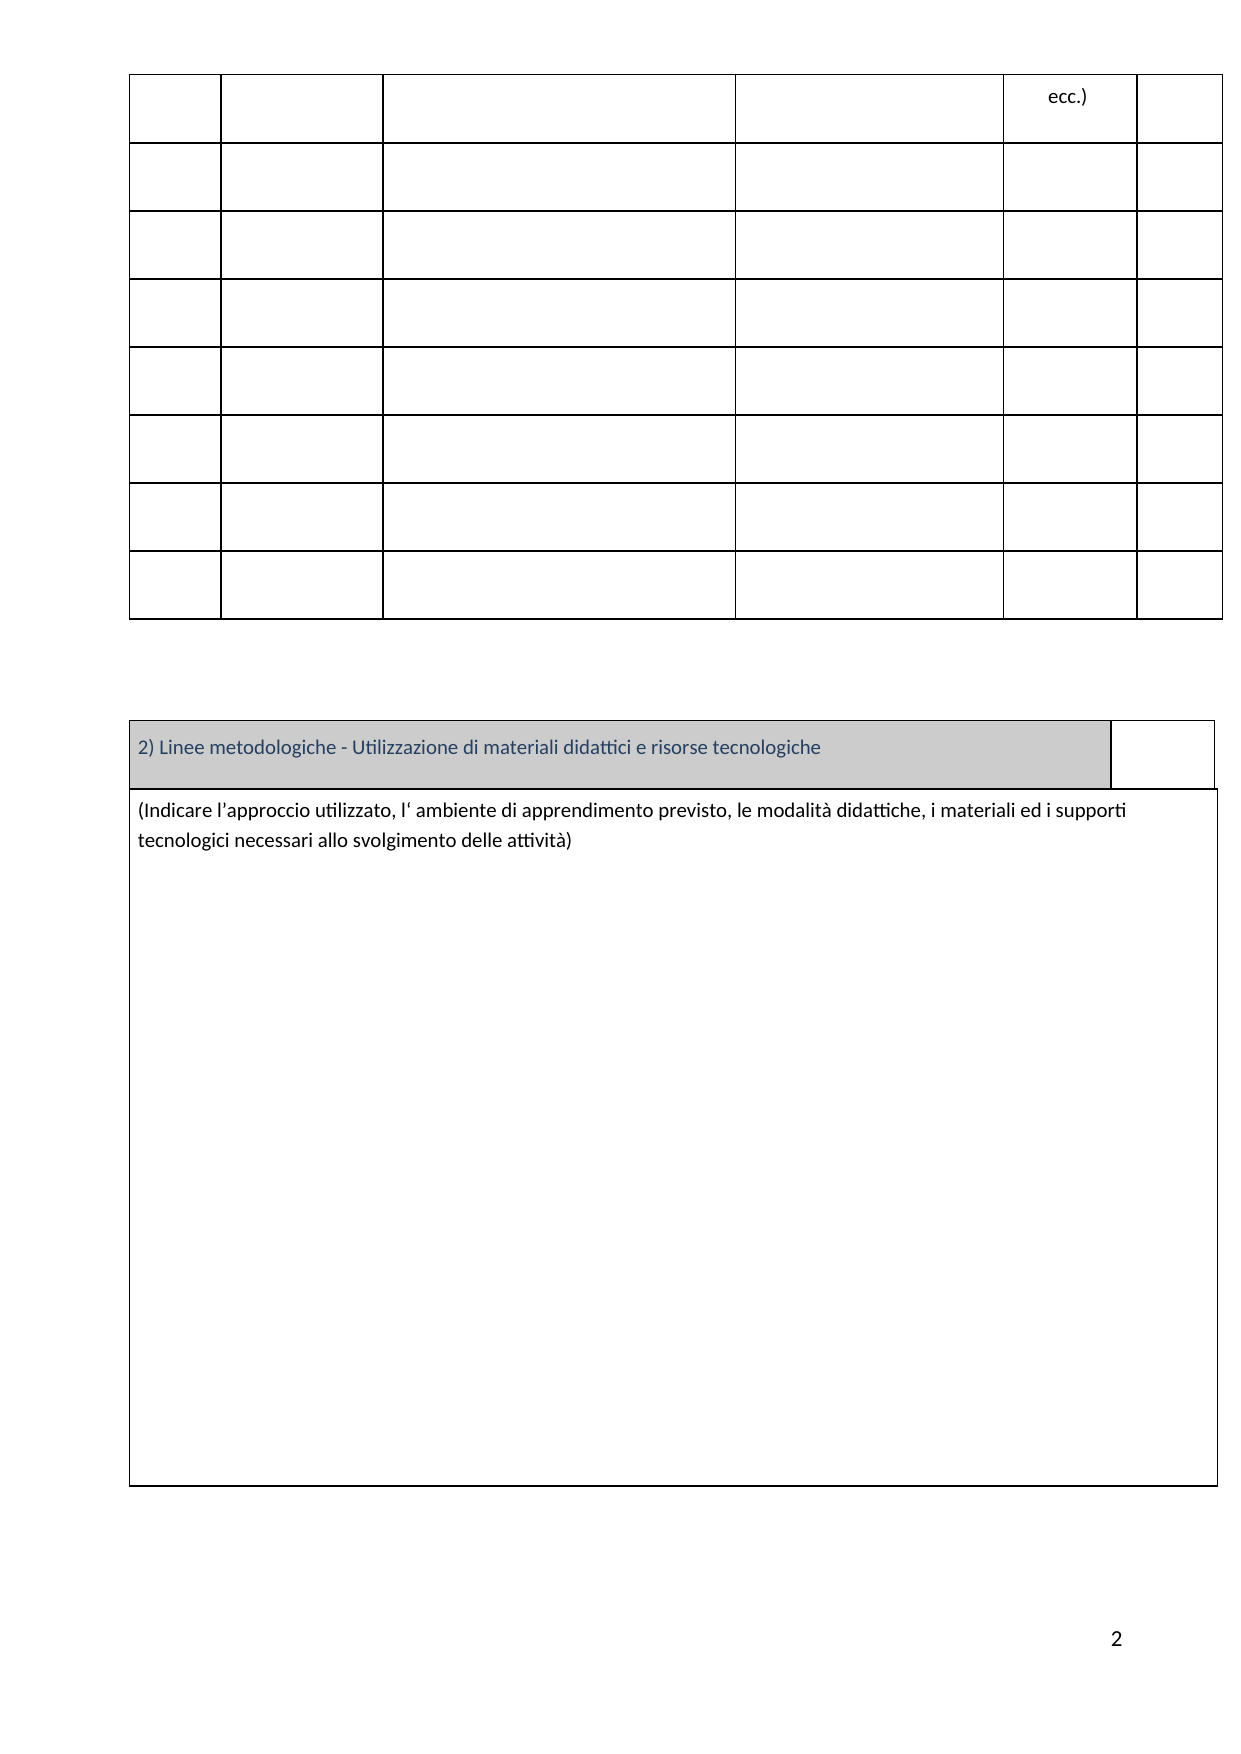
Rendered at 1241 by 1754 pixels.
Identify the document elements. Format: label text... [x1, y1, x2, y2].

table_cell [736, 212, 1003, 278]
table_cell [1138, 552, 1222, 618]
table_cell [222, 484, 382, 550]
table_cell [222, 144, 382, 210]
table_cell [222, 75, 382, 142]
table_cell [130, 212, 220, 278]
table_cell [1004, 280, 1136, 346]
table_cell [1138, 144, 1222, 210]
table_cell [384, 484, 735, 550]
table_cell [736, 75, 1003, 142]
table_cell [1138, 75, 1222, 142]
table_cell [1138, 280, 1222, 346]
table_cell [384, 144, 735, 210]
table_header 2) Linee metodologiche - Utilizzazione di materiali didattici e risorse tecnologiche [130, 721, 1110, 788]
table_cell [222, 552, 382, 618]
table_cell [1138, 212, 1222, 278]
table_cell [1138, 416, 1222, 482]
table_cell [1004, 144, 1136, 210]
table_cell (Indicare l’approccio utilizzato, l‘ ambiente di apprendimento previsto, le modalità didattiche, i materiali ed i supporti tecnologici necessari allo svolgimento delle attività) [130, 790, 1217, 1485]
table_cell [222, 416, 382, 482]
table_cell [130, 484, 220, 550]
table_cell [1004, 552, 1136, 618]
table_cell [1004, 212, 1136, 278]
table_cell [1138, 348, 1222, 414]
table_cell [130, 348, 220, 414]
table_cell [222, 280, 382, 346]
table_cell [1004, 416, 1136, 482]
table_cell [1004, 484, 1136, 550]
table_cell [384, 280, 735, 346]
table_cell [130, 416, 220, 482]
table_header [1112, 721, 1214, 788]
table_cell [736, 552, 1003, 618]
table_cell [736, 348, 1003, 414]
table_cell [736, 280, 1003, 346]
table_cell [1004, 348, 1136, 414]
table_cell [130, 144, 220, 210]
table_cell [384, 75, 735, 142]
table_cell [384, 348, 735, 414]
table_cell [736, 144, 1003, 210]
table_cell ecc.) [1004, 75, 1136, 142]
table_cell [130, 75, 220, 142]
table_cell [1138, 484, 1222, 550]
table_cell [130, 280, 220, 346]
table_cell [736, 484, 1003, 550]
table_cell [384, 212, 735, 278]
table_cell [384, 416, 735, 482]
table_cell [222, 212, 382, 278]
table_cell [736, 416, 1003, 482]
table_cell [222, 348, 382, 414]
table_cell [130, 552, 220, 618]
table_cell [384, 552, 735, 618]
